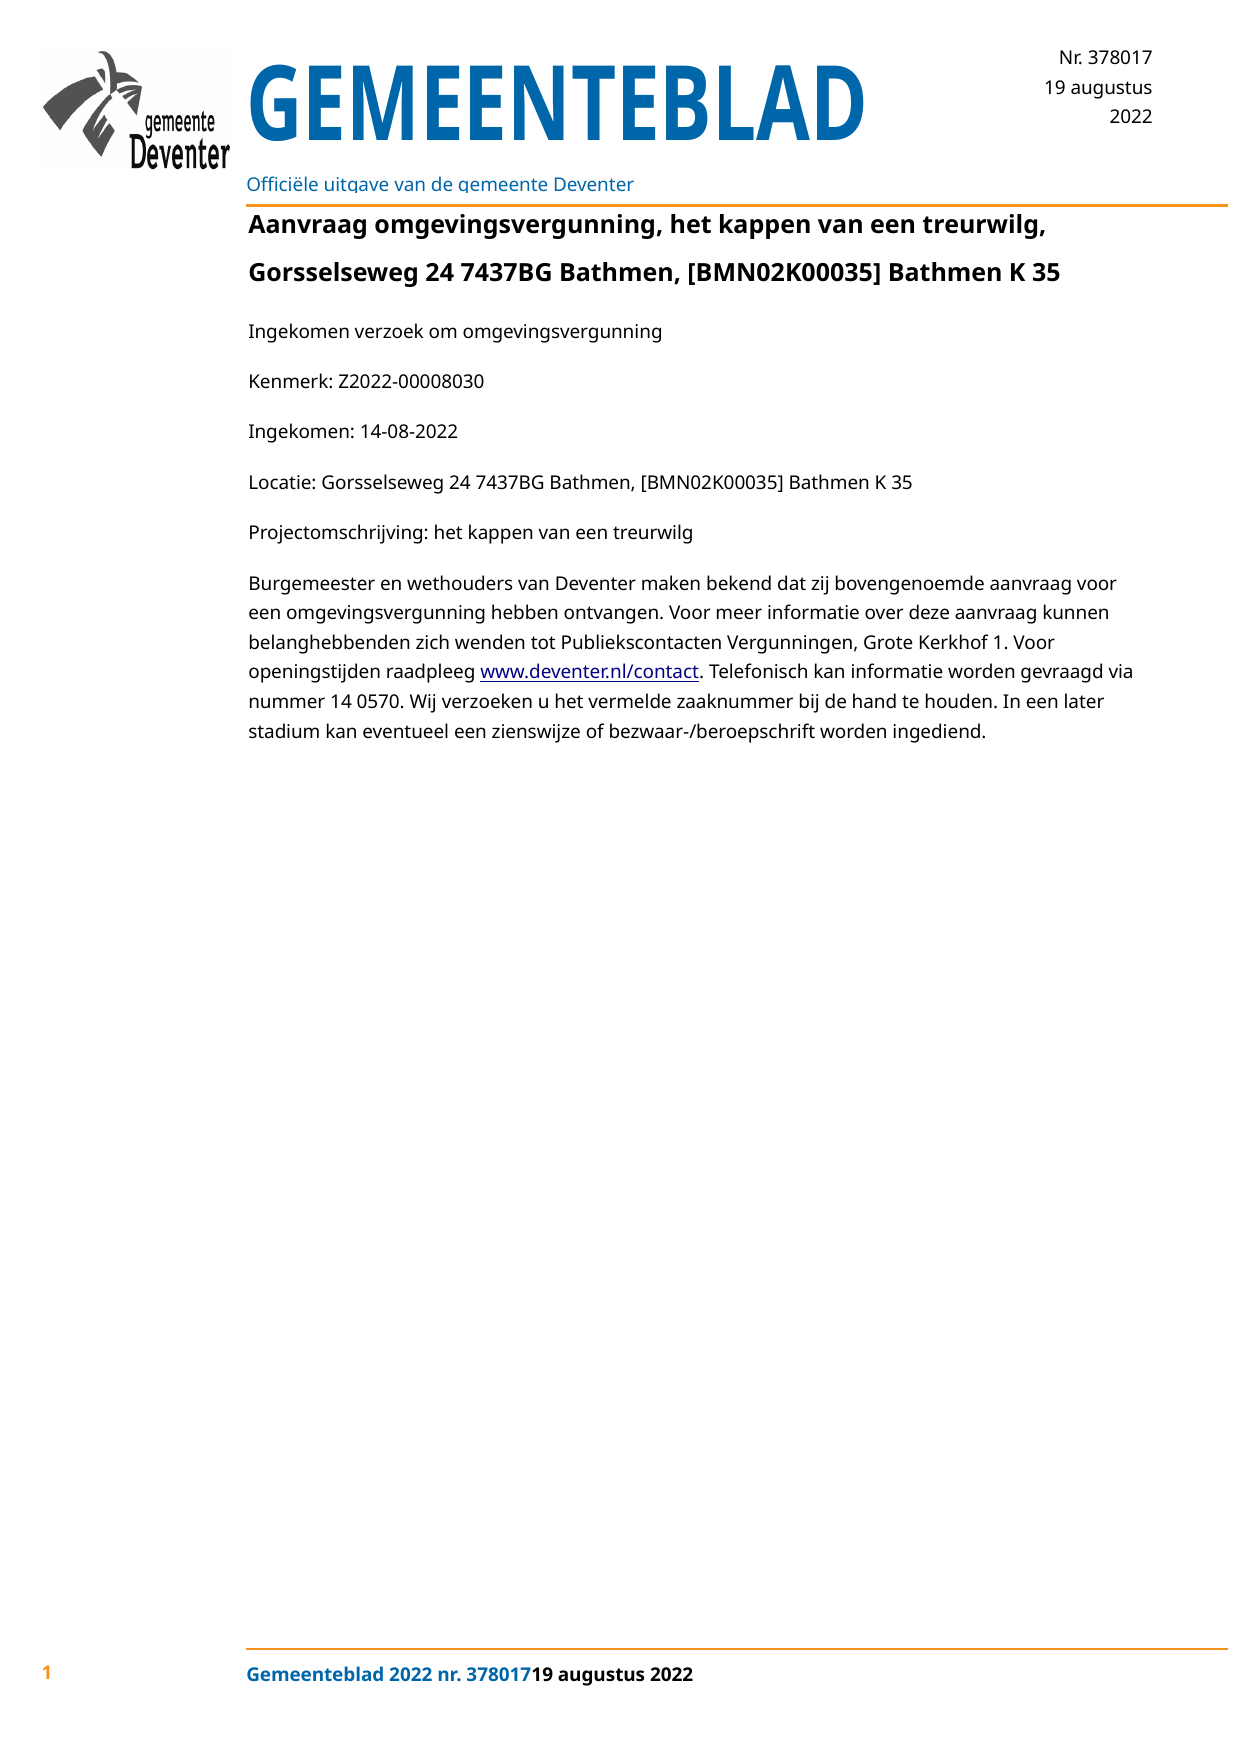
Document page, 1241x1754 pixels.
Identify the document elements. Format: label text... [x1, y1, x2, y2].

text Ingekomen: 14-08-2022 [248, 419, 1152, 444]
text Aanvraag omgevingsvergunning, het kappen van een treurwilg, Gorsselseweg 24 7437BG Bathmen, [BMN02K00035] Bathmen K 35 [248, 207, 1152, 288]
picture [41, 47, 231, 172]
text Projectomschrijving: het kappen van een treurwilg [248, 519, 1152, 545]
text Burgemeester en wethouders van Deventer maken bekend dat zij bovengenoemde aanvraag voor een omgevingsvergunning hebben ontvangen. Voor meer informatie over deze aanvraag kunnen belanghebbenden zich wenden tot Publiekscontacten Vergunningen, Grote Kerkhof 1. Voor openingstijden raadpleeg www.deventer.nl/contact. Telefonisch kan informatie worden gevraagd via nummer 14 0570. Wij verzoeken u het vermelde zaaknummer bij de hand te houden. In een later stadium kan eventueel een zienswijze of bezwaar-/beroepschrift worden ingediend. [248, 570, 1152, 744]
text Locatie: Gorsselseweg 24 7437BG Bathmen, [BMN02K00035] Bathmen K 35 [248, 469, 1152, 495]
text Ingekomen verzoek om omgevingsvergunning [248, 318, 1152, 344]
text Kenmerk: Z2022-00008030 [248, 368, 1152, 394]
